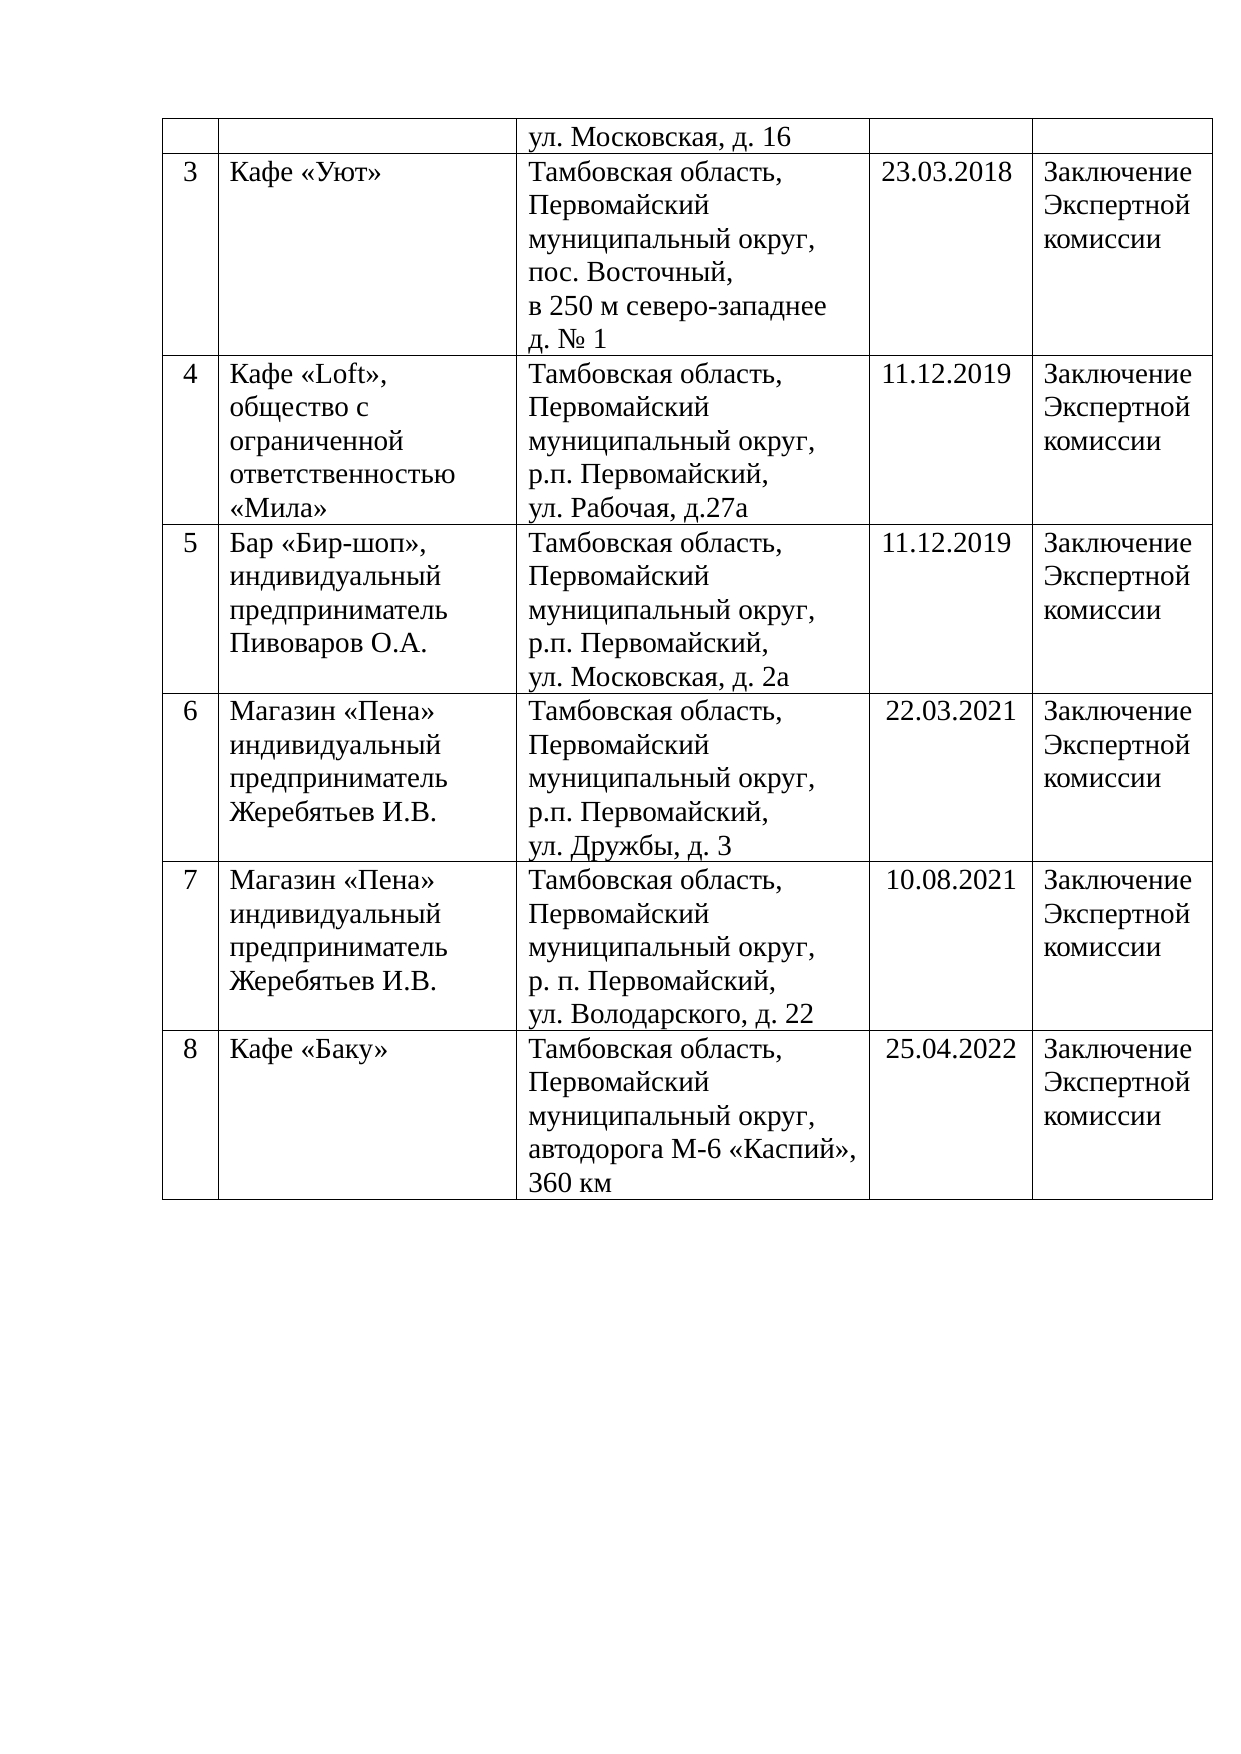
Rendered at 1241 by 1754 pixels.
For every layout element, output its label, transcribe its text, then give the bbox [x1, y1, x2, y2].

table_cell Заключение Экспертной комиссии [1033, 1031, 1212, 1199]
table_cell [1033, 119, 1212, 153]
table_cell 25.04.2022 [870, 1031, 1032, 1199]
table_cell 22.03.2021 [870, 694, 1032, 861]
table_cell Магазин «Пена» индивидуальный предприниматель Жеребятьев И.В. [219, 862, 516, 1030]
table_cell Тамбовская область, Первомайский муниципальный округ, р.п. Первомайский, ул. Московская, д. 2а [517, 525, 869, 692]
table_cell Тамбовская область, Первомайский муниципальный округ, р.п. Первомайский, ул. Дружбы, д. 3 [517, 694, 869, 861]
table_cell 3 [163, 154, 218, 355]
table_cell 8 [163, 1031, 218, 1199]
table_cell [870, 119, 1032, 153]
table_cell 7 [163, 862, 218, 1030]
table_cell Кафе «Баку» [219, 1031, 516, 1199]
table_cell Кафе «Уют» [219, 154, 516, 355]
table_cell ул. Московская, д. 16 [517, 119, 869, 153]
table_cell Кафе «Loft», общество с ограниченной ответственностью «Мила» [219, 356, 516, 524]
table_cell Заключение Экспертной комиссии [1033, 862, 1212, 1030]
table_cell 5 [163, 525, 218, 692]
table_cell 11.12.2019 [870, 356, 1032, 524]
table_cell Магазин «Пена» индивидуальный предприниматель Жеребятьев И.В. [219, 694, 516, 861]
table_cell Тамбовская область, Первомайский муниципальный округ, пос. Восточный, в 250 м северо-западнее д. № 1 [517, 154, 869, 355]
table_cell 4 [163, 356, 218, 524]
table_cell Тамбовская область, Первомайский муниципальный округ, автодорога М-6 «Каспий», 360 км [517, 1031, 869, 1199]
table_cell Заключение Экспертной комиссии [1033, 154, 1212, 355]
table_cell Тамбовская область, Первомайский муниципальный округ, р.п. Первомайский, ул. Рабочая, д.27а [517, 356, 869, 524]
table_cell 23.03.2018 [870, 154, 1032, 355]
table_cell 6 [163, 694, 218, 861]
table_cell [163, 119, 218, 153]
table_cell Заключение Экспертной комиссии [1033, 356, 1212, 524]
table_cell 10.08.2021 [870, 862, 1032, 1030]
table_cell Тамбовская область, Первомайский муниципальный округ, р. п. Первомайский, ул. Володарского, д. 22 [517, 862, 869, 1030]
table_cell Заключение Экспертной комиссии [1033, 525, 1212, 692]
table_cell Заключение Экспертной комиссии [1033, 694, 1212, 861]
table_cell 11.12.2019 [870, 525, 1032, 692]
table_cell [219, 119, 516, 153]
table_cell Бар «Бир-шоп», индивидуальный предприниматель Пивоваров О.А. [219, 525, 516, 692]
